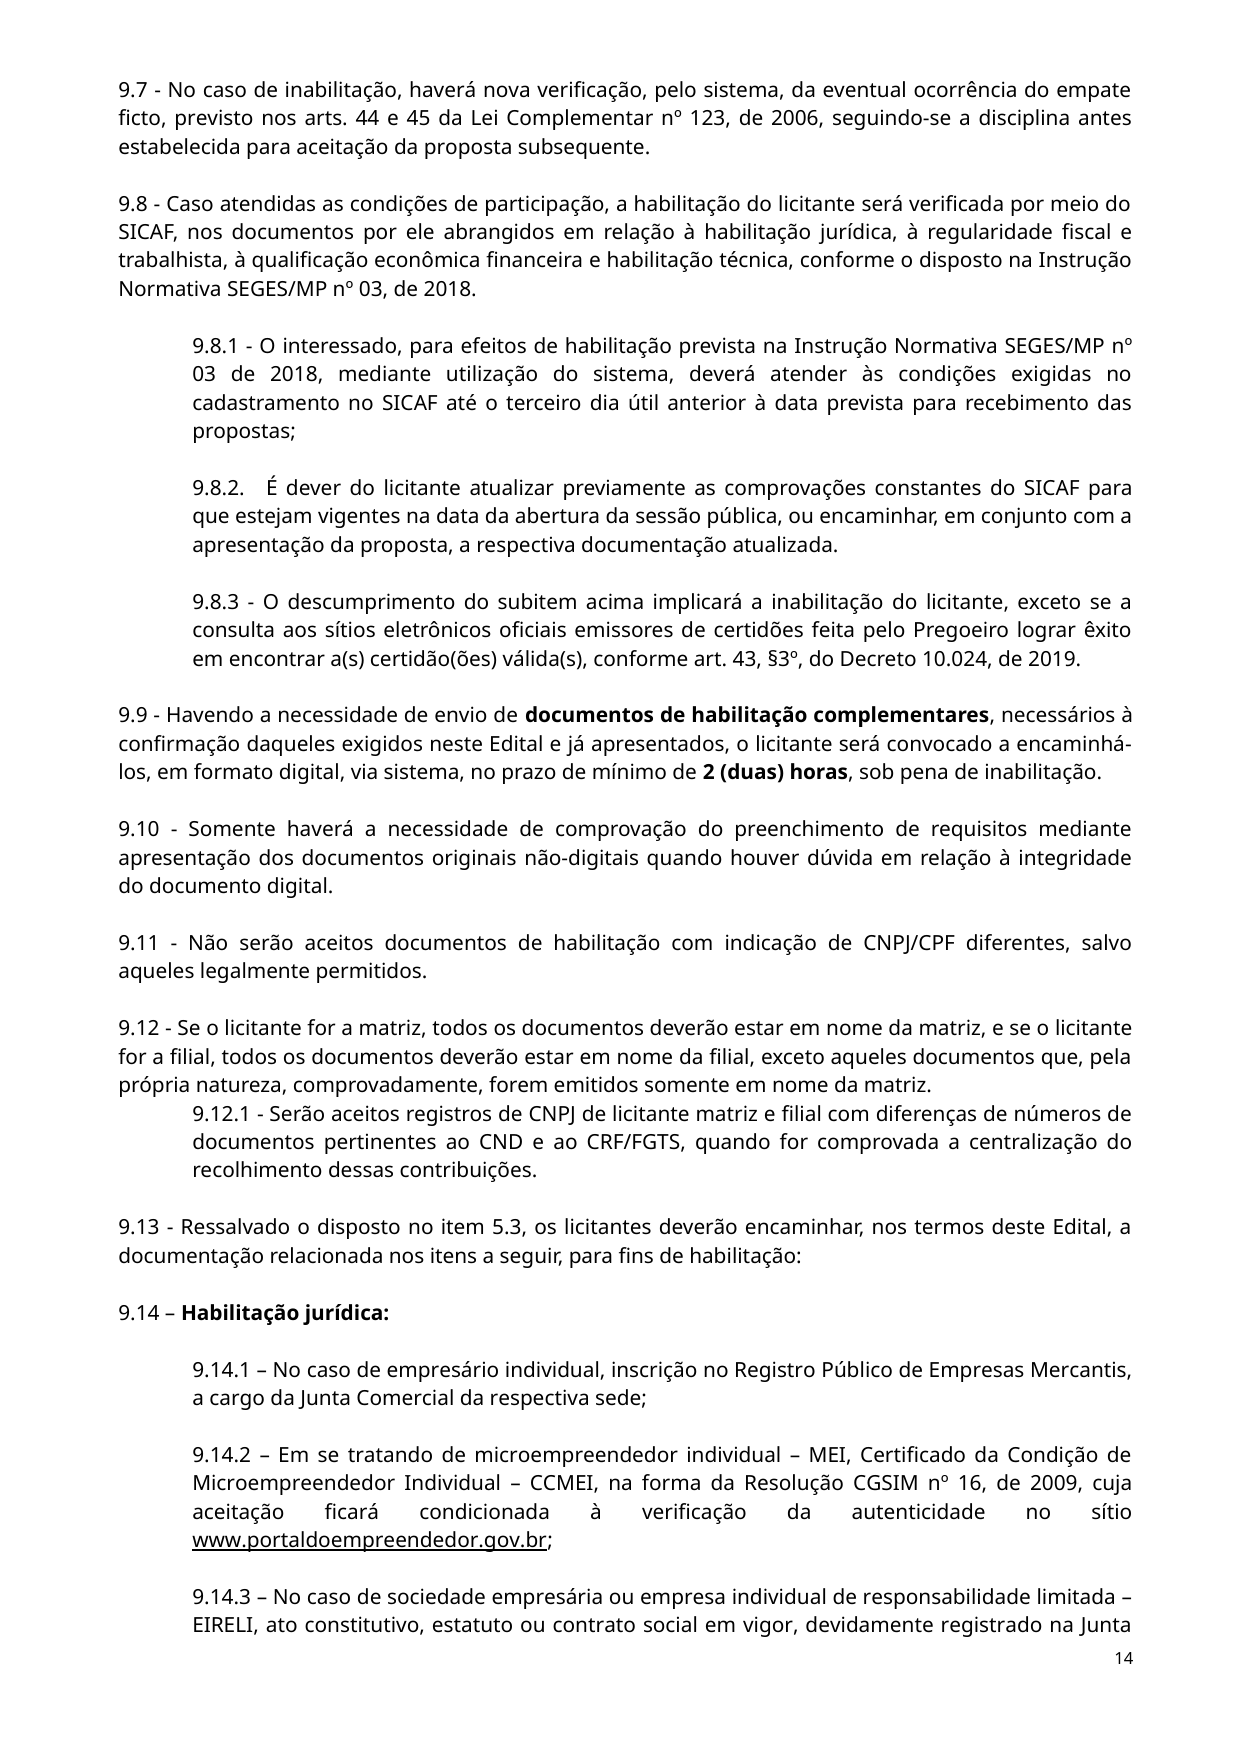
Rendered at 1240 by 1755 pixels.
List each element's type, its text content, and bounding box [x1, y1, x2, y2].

list 9.14.1 – No caso de empresário individual, inscrição no Registro Público de Empresas Mercantis, a cargo da Junta Comercial da respectiva sede; [192, 1355, 1133, 1412]
list 9.14.3 – No caso de sociedade empresária ou empresa individual de responsabilidade limitada – EIRELI, ato constitutivo, estatuto ou contrato social em vigor, devidamente registrado na Junta [192, 1582, 1133, 1639]
list 9.8.3 - O descumprimento do subitem acima implicará a inabilitação do licitante, exceto se a consulta aos sítios eletrônicos oficiais emissores de certidões feita pelo Pregoeiro lograr êxito em encontrar a(s) certidão(ões) válida(s), conforme art. 43, §3º, do Decreto 10.024, de 2019. [192, 587, 1133, 672]
list 9.14.2 – Em se tratando de microempreendedor individual – MEI, Certificado da Condição de Microempreendedor Individual – CCMEI, na forma da Resolução CGSIM nº 16, de 2009, cuja aceitação ficará condicionada à verificação da autenticidade no sítio www.portaldoempreendedor.gov.br; [192, 1440, 1133, 1554]
list 9.12.1 - Serão aceitos registros de CNPJ de licitante matriz e filial com diferenças de números de documentos pertinentes ao CND e ao CRF/FGTS, quando for comprovada a centralização do recolhimento dessas contribuições. [192, 1099, 1133, 1184]
list 9.10 - Somente haverá a necessidade de comprovação do preenchimento de requisitos mediante apresentação dos documentos originais não-digitais quando houver dúvida em relação à integridade do documento digital. [118, 814, 1133, 900]
list 9.7 - No caso de inabilitação, haverá nova verificação, pelo sistema, da eventual ocorrência do empate ficto, previsto nos arts. 44 e 45 da Lei Complementar nº 123, de 2006, seguindo-se a disciplina antes estabelecida para aceitação da proposta subsequente. [118, 75, 1133, 160]
list 9.8 - Caso atendidas as condições de participação, a habilitação do licitante será verificada por meio do SICAF, nos documentos por ele abrangidos em relação à habilitação jurídica, à regularidade fiscal e trabalhista, à qualificação econômica financeira e habilitação técnica, conforme o disposto na Instrução Normativa SEGES/MP nº 03, de 2018. [118, 189, 1133, 302]
list 9.11 - Não serão aceitos documentos de habilitação com indicação de CNPJ/CPF diferentes, salvo aqueles legalmente permitidos. [118, 928, 1133, 985]
list 9.13 - Ressalvado o disposto no item 5.3, os licitantes deverão encaminhar, nos termos deste Edital, a documentação relacionada nos itens a seguir, para fins de habilitação: [118, 1212, 1133, 1269]
list 9.8.1 - O interessado, para efeitos de habilitação prevista na Instrução Normativa SEGES/MP nº 03 de 2018, mediante utilização do sistema, deverá atender às condições exigidas no cadastramento no SICAF até o terceiro dia útil anterior à data prevista para recebimento das propostas; [192, 331, 1133, 445]
list 9.9 - Havendo a necessidade de envio de documentos de habilitação complementares, necessários à confirmação daqueles exigidos neste Edital e já apresentados, o licitante será convocado a encaminhá-los, em formato digital, via sistema, no prazo de mínimo de 2 (duas) horas, sob pena de inabilitação. [118, 701, 1133, 786]
list 9.8.2. É dever do licitante atualizar previamente as comprovações constantes do SICAF para que estejam vigentes na data da abertura da sessão pública, ou encaminhar, em conjunto com a apresentação da proposta, a respectiva documentação atualizada. [192, 473, 1133, 558]
list 9.12 - Se o licitante for a matriz, todos os documentos deverão estar em nome da matriz, e se o licitante for a filial, todos os documentos deverão estar em nome da filial, exceto aqueles documentos que, pela própria natureza, comprovadamente, forem emitidos somente em nome da matriz. [118, 1013, 1133, 1099]
text 9.14 – Habilitação jurídica: [118, 1298, 1133, 1326]
